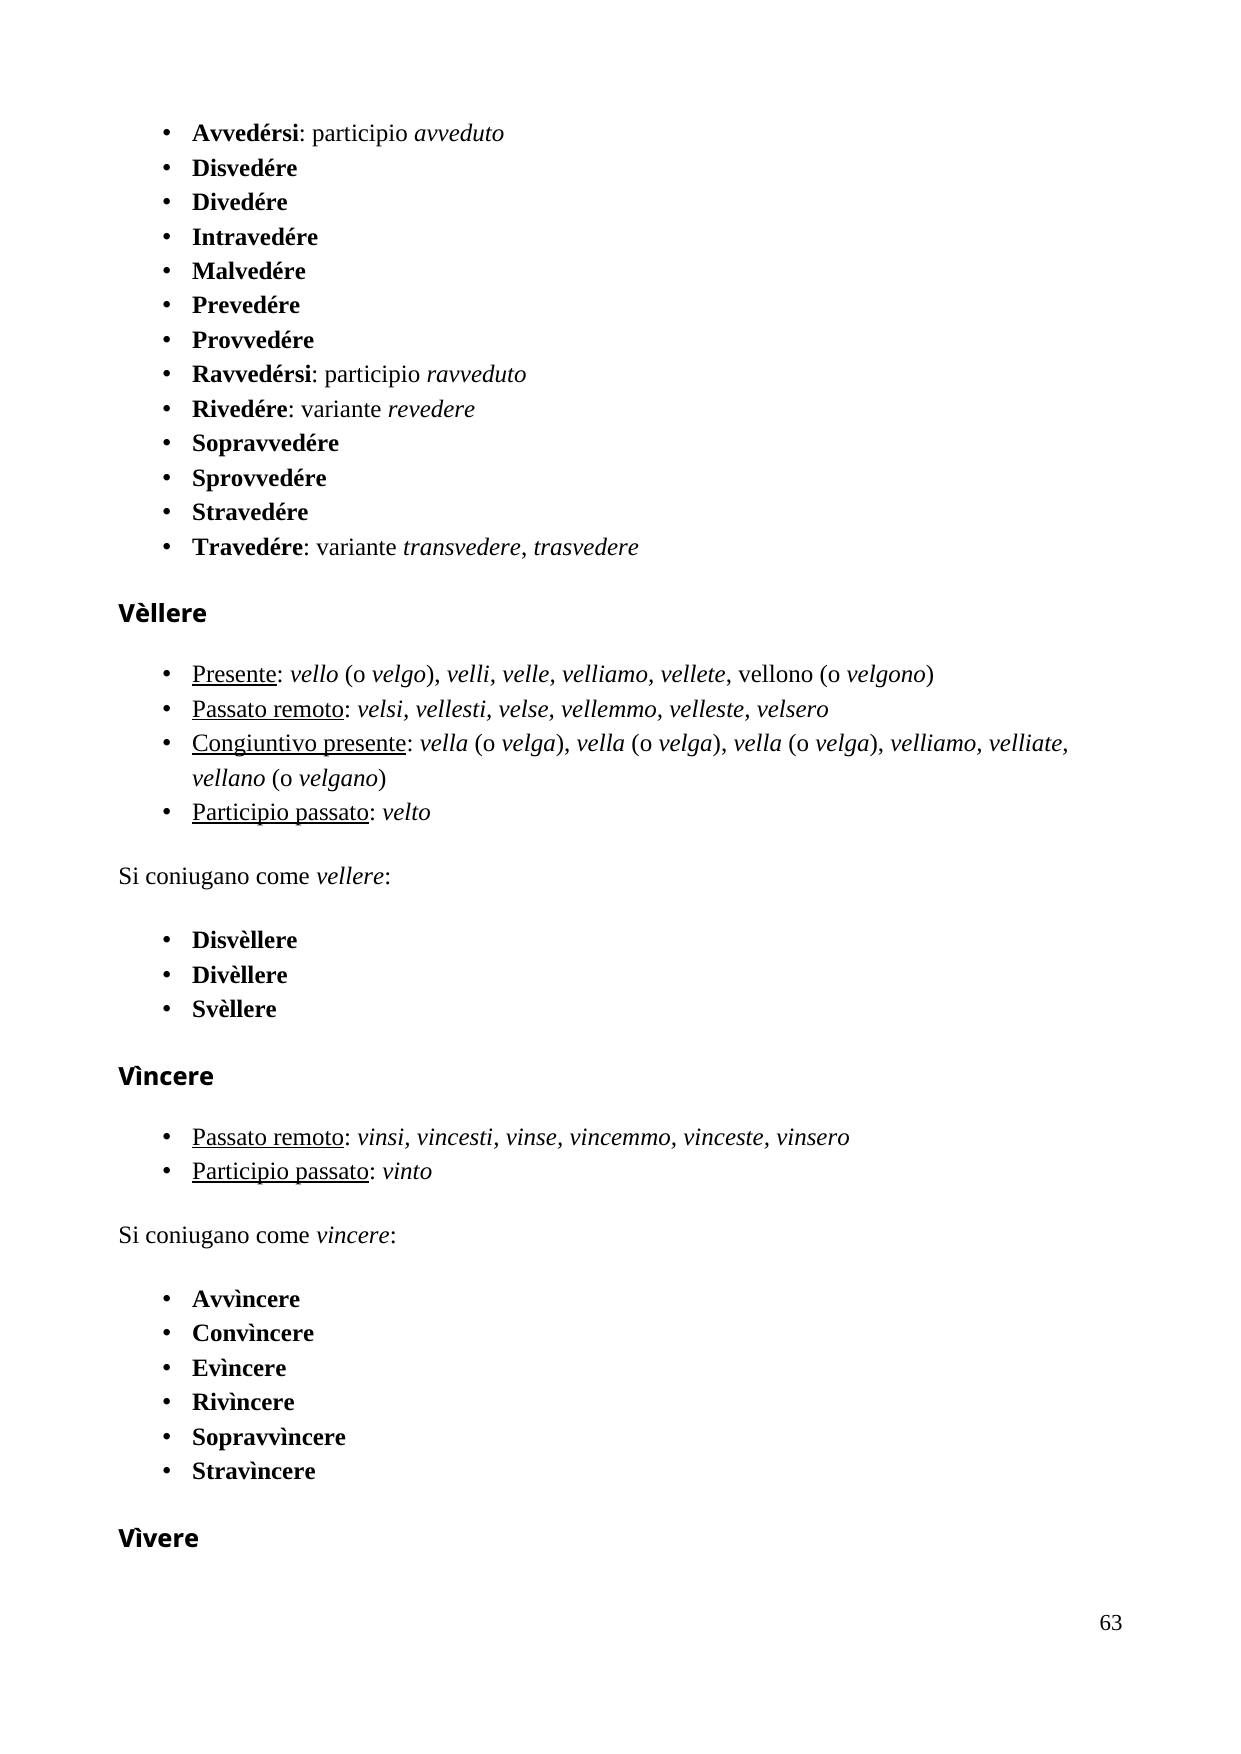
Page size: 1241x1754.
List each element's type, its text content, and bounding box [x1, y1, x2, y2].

list Rivìncere [162, 1387, 1122, 1416]
list Participio passato: velto [162, 797, 1122, 826]
list Svèllere [162, 994, 1122, 1023]
list Participio passato: vinto [162, 1156, 1122, 1185]
list Travedére: variante transvedere, trasvedere [162, 532, 1122, 561]
list Sprovvedére [162, 463, 1122, 492]
list Sopravvìncere [162, 1422, 1122, 1451]
list Avvedérsi: participio avveduto [162, 118, 1122, 147]
list Passato remoto: velsi, vellesti, velse, vellemmo, velleste, velsero [162, 694, 1122, 723]
list Stravìncere [162, 1456, 1122, 1485]
list Passato remoto: vinsi, vincesti, vinse, vincemmo, vinceste, vinsero [162, 1122, 1122, 1150]
list Divèllere [162, 960, 1122, 988]
list Evìncere [162, 1353, 1122, 1382]
list Presente: vello (o velgo), velli, velle, velliamo, vellete, vellono (o velgono) [162, 659, 1122, 688]
list Rivedére: variante revedere [162, 394, 1122, 423]
list Avvìncere [162, 1284, 1122, 1313]
list Stravedére [162, 497, 1122, 526]
list Divedére [162, 187, 1122, 216]
list Ravvedérsi: participio ravveduto [162, 359, 1122, 388]
subtitle Vìvere [118, 1520, 1122, 1554]
list Prevedére [162, 291, 1122, 319]
list Intravedére [162, 222, 1122, 250]
list Convìncere [162, 1318, 1122, 1347]
list Disvèllere [162, 925, 1122, 954]
list Sopravvedére [162, 428, 1122, 457]
list Congiuntivo presente: vella (o velga), vella (o velga), vella (o velga), velliamo, velliate, vellano (o velgano) [162, 728, 1122, 792]
text Si coniugano come vellere: [118, 861, 1122, 890]
subtitle Vèllere [118, 596, 1122, 630]
list Provvedére [162, 325, 1122, 354]
list Disvedére [162, 153, 1122, 181]
list Malvedére [162, 256, 1122, 285]
subtitle Vìncere [118, 1058, 1122, 1092]
text Si coniugano come vincere: [118, 1220, 1122, 1249]
